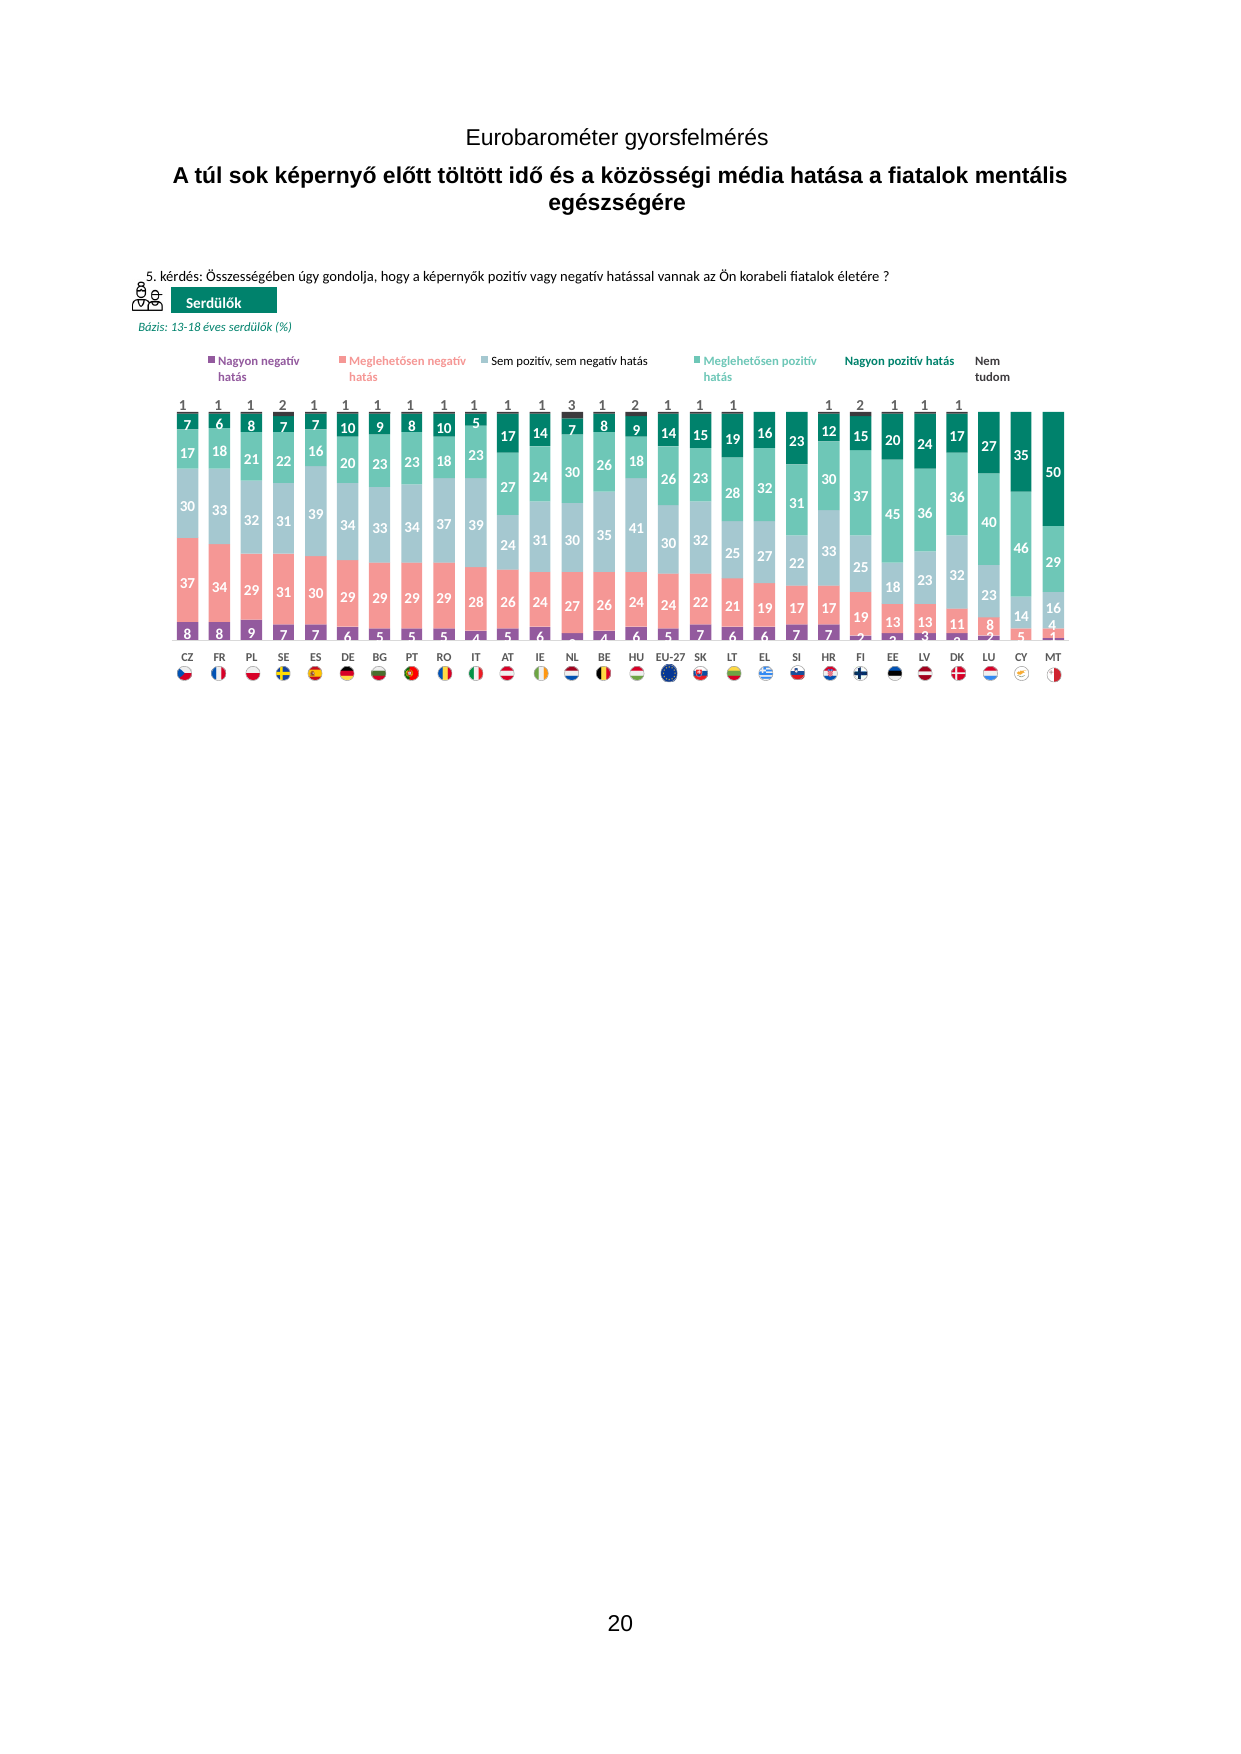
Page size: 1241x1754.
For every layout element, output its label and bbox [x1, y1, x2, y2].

picture [341, 667, 353, 680]
picture [760, 667, 772, 680]
picture [694, 667, 707, 680]
picture [984, 667, 997, 680]
picture [277, 667, 289, 680]
picture [565, 667, 578, 680]
picture [247, 667, 259, 680]
picture [824, 667, 837, 680]
picture [405, 667, 418, 680]
picture [470, 667, 482, 680]
picture [919, 667, 931, 680]
picture [1048, 669, 1060, 681]
picture [1015, 667, 1028, 680]
picture [631, 667, 643, 680]
picture [130, 279, 166, 314]
picture [535, 667, 547, 680]
picture [501, 667, 513, 680]
picture [373, 667, 385, 680]
picture [662, 666, 676, 681]
picture [178, 667, 191, 680]
picture [439, 667, 451, 680]
picture [889, 667, 901, 680]
picture [597, 667, 610, 680]
picture [309, 667, 321, 680]
picture [854, 667, 867, 680]
picture [952, 667, 965, 680]
picture [212, 667, 225, 680]
picture [728, 667, 740, 680]
picture [791, 666, 804, 679]
